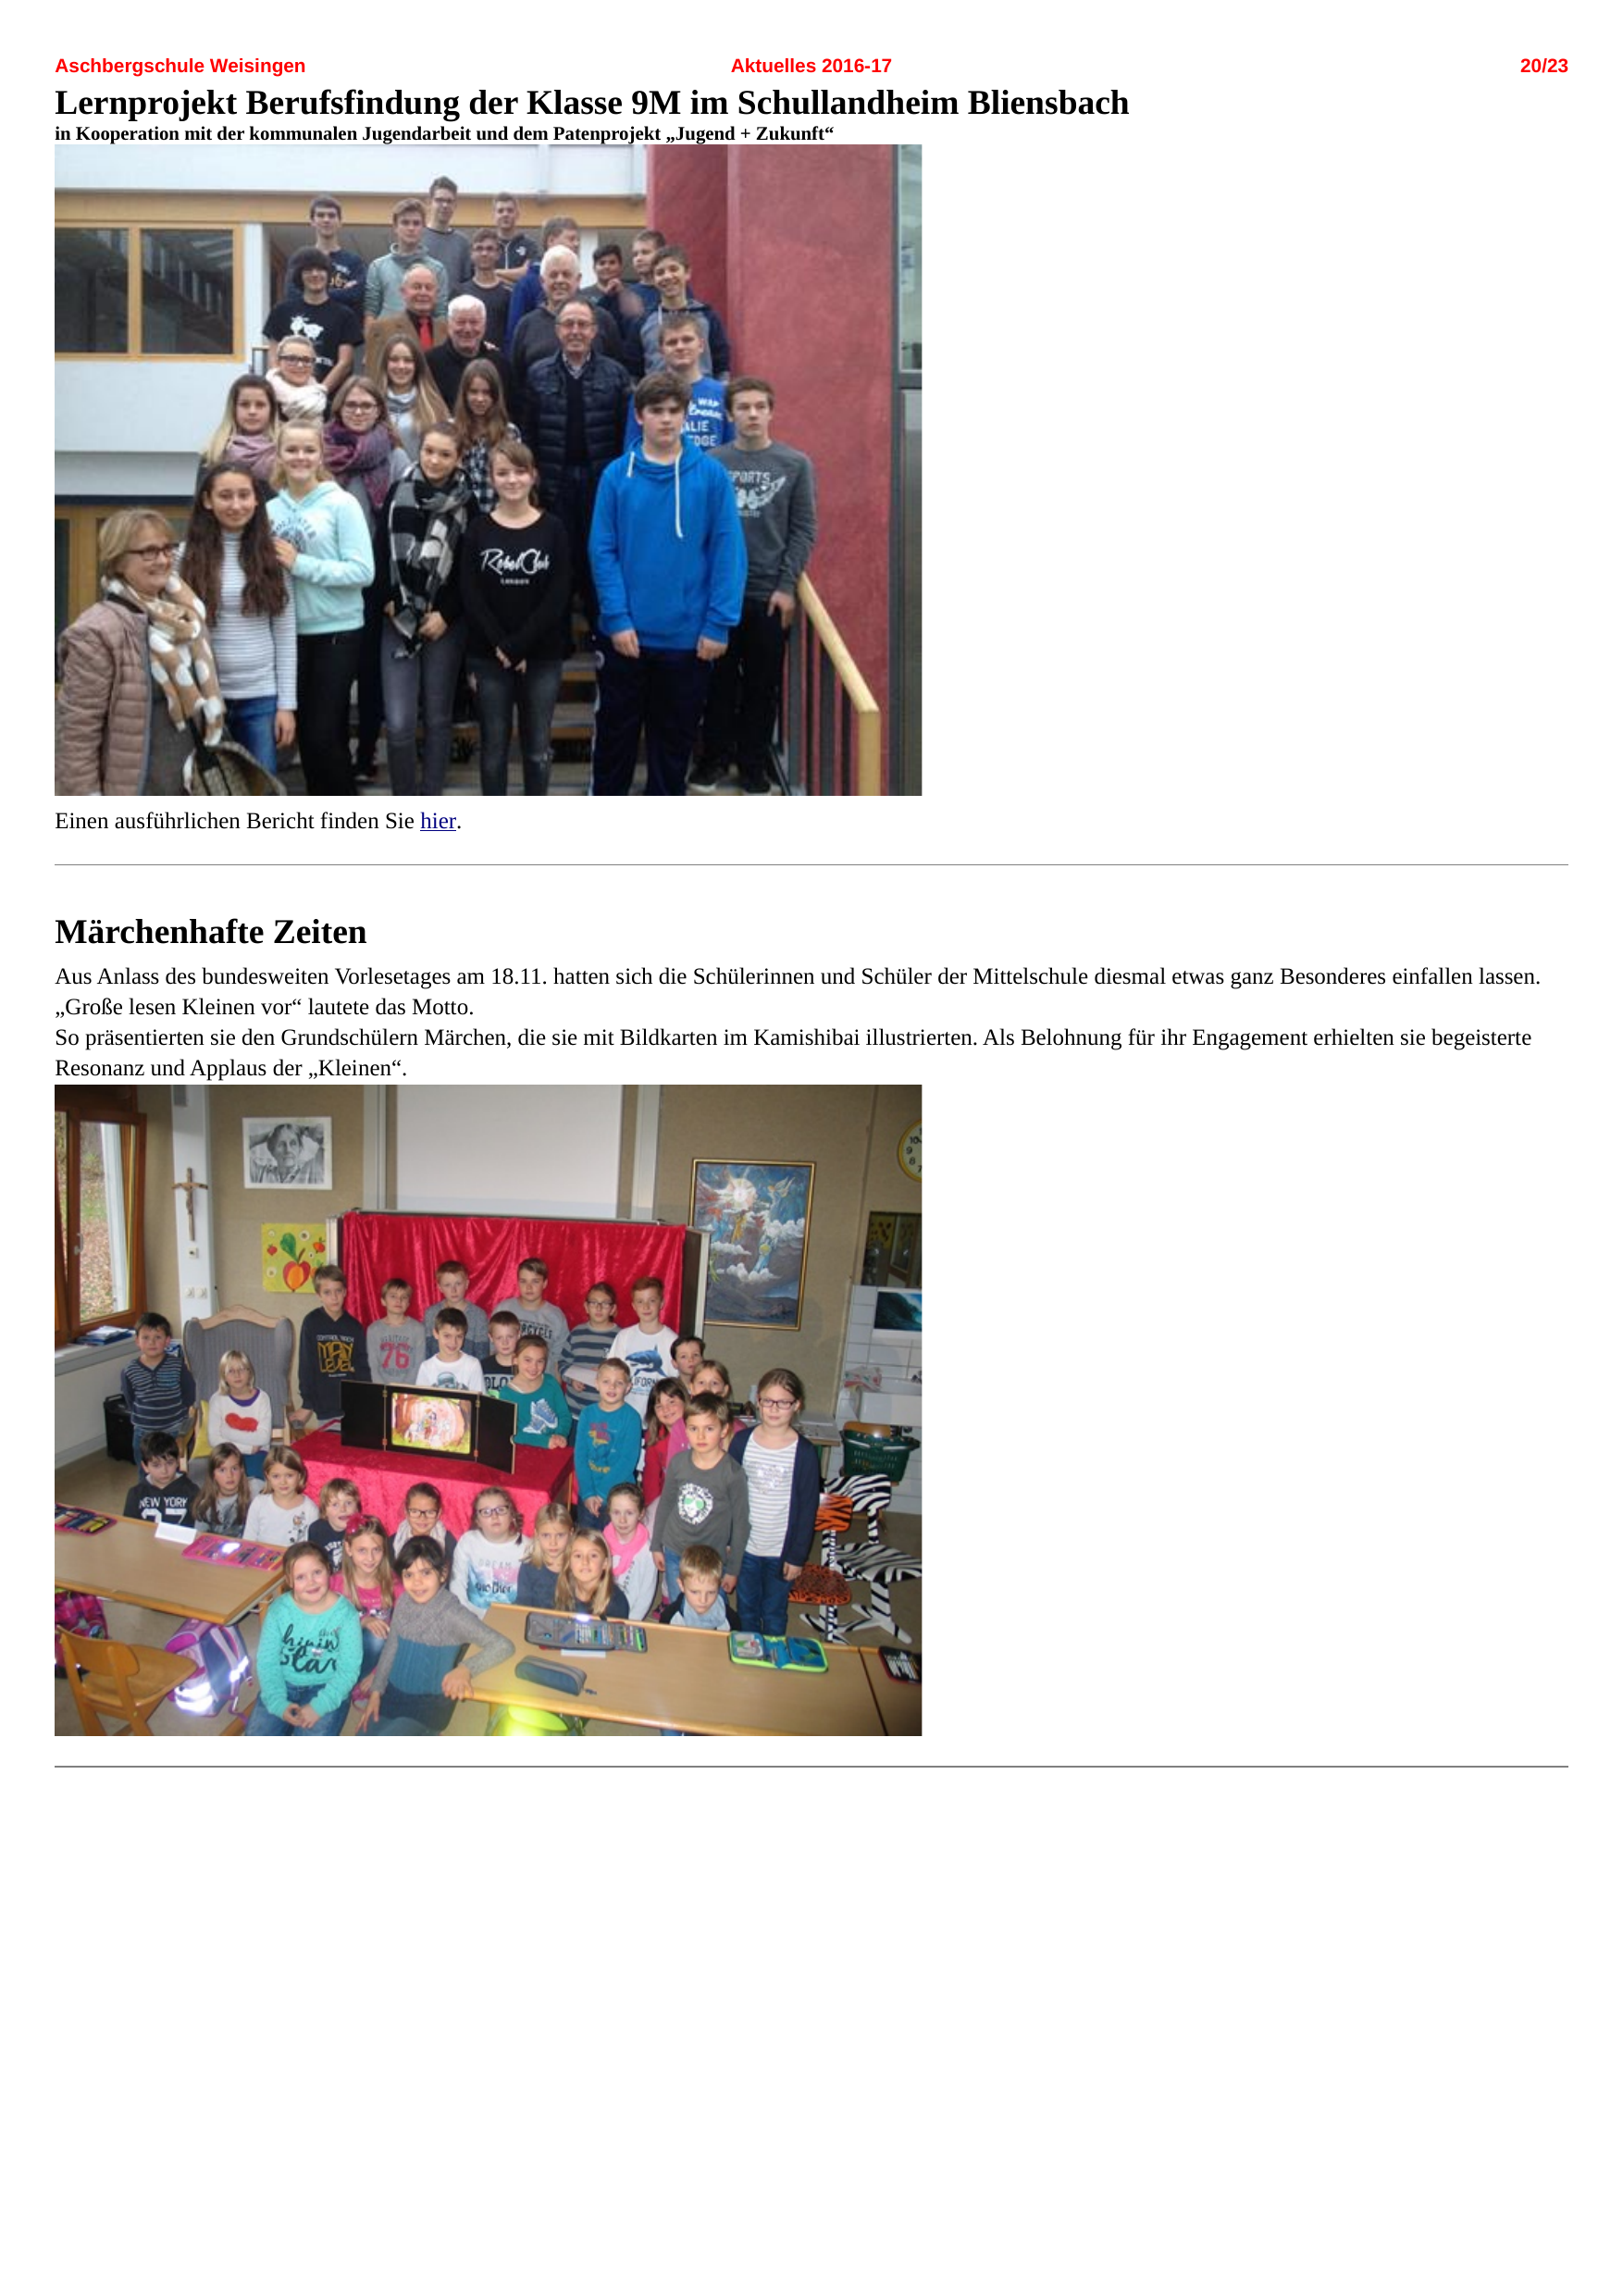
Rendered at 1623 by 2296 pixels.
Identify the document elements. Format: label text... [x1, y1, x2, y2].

text Aus Anlass des bundesweiten Vorlesetages am 18.11. hatten sich die Schülerinnen und Schüler der Mittelschule diesmal etwas ganz Besonderes einfallen lassen. „Große lesen Kleinen vor“ lautete das Motto. So präsentierten sie den Grundschülern Märchen, die sie mit Bildkarten im Kamishibai illustrierten. Als Belohnung für ihr Engagement erhielten sie begeisterte Resonanz und Applaus der „Kleinen“. [55, 962, 1568, 1735]
subtitle Lernprojekt Berufsfindung der Klasse 9M im Schullandheim Bliensbach in Kooperation mit der kommunalen Jugendarbeit und dem Patenprojekt „Jugend + Zukunft“ [55, 82, 1568, 795]
picture [55, 144, 923, 796]
subtitle Märchenhafte Zeiten [55, 911, 1568, 951]
picture [55, 1085, 923, 1736]
text Einen ausführlichen Bericht finden Sie hier. [55, 807, 1568, 834]
